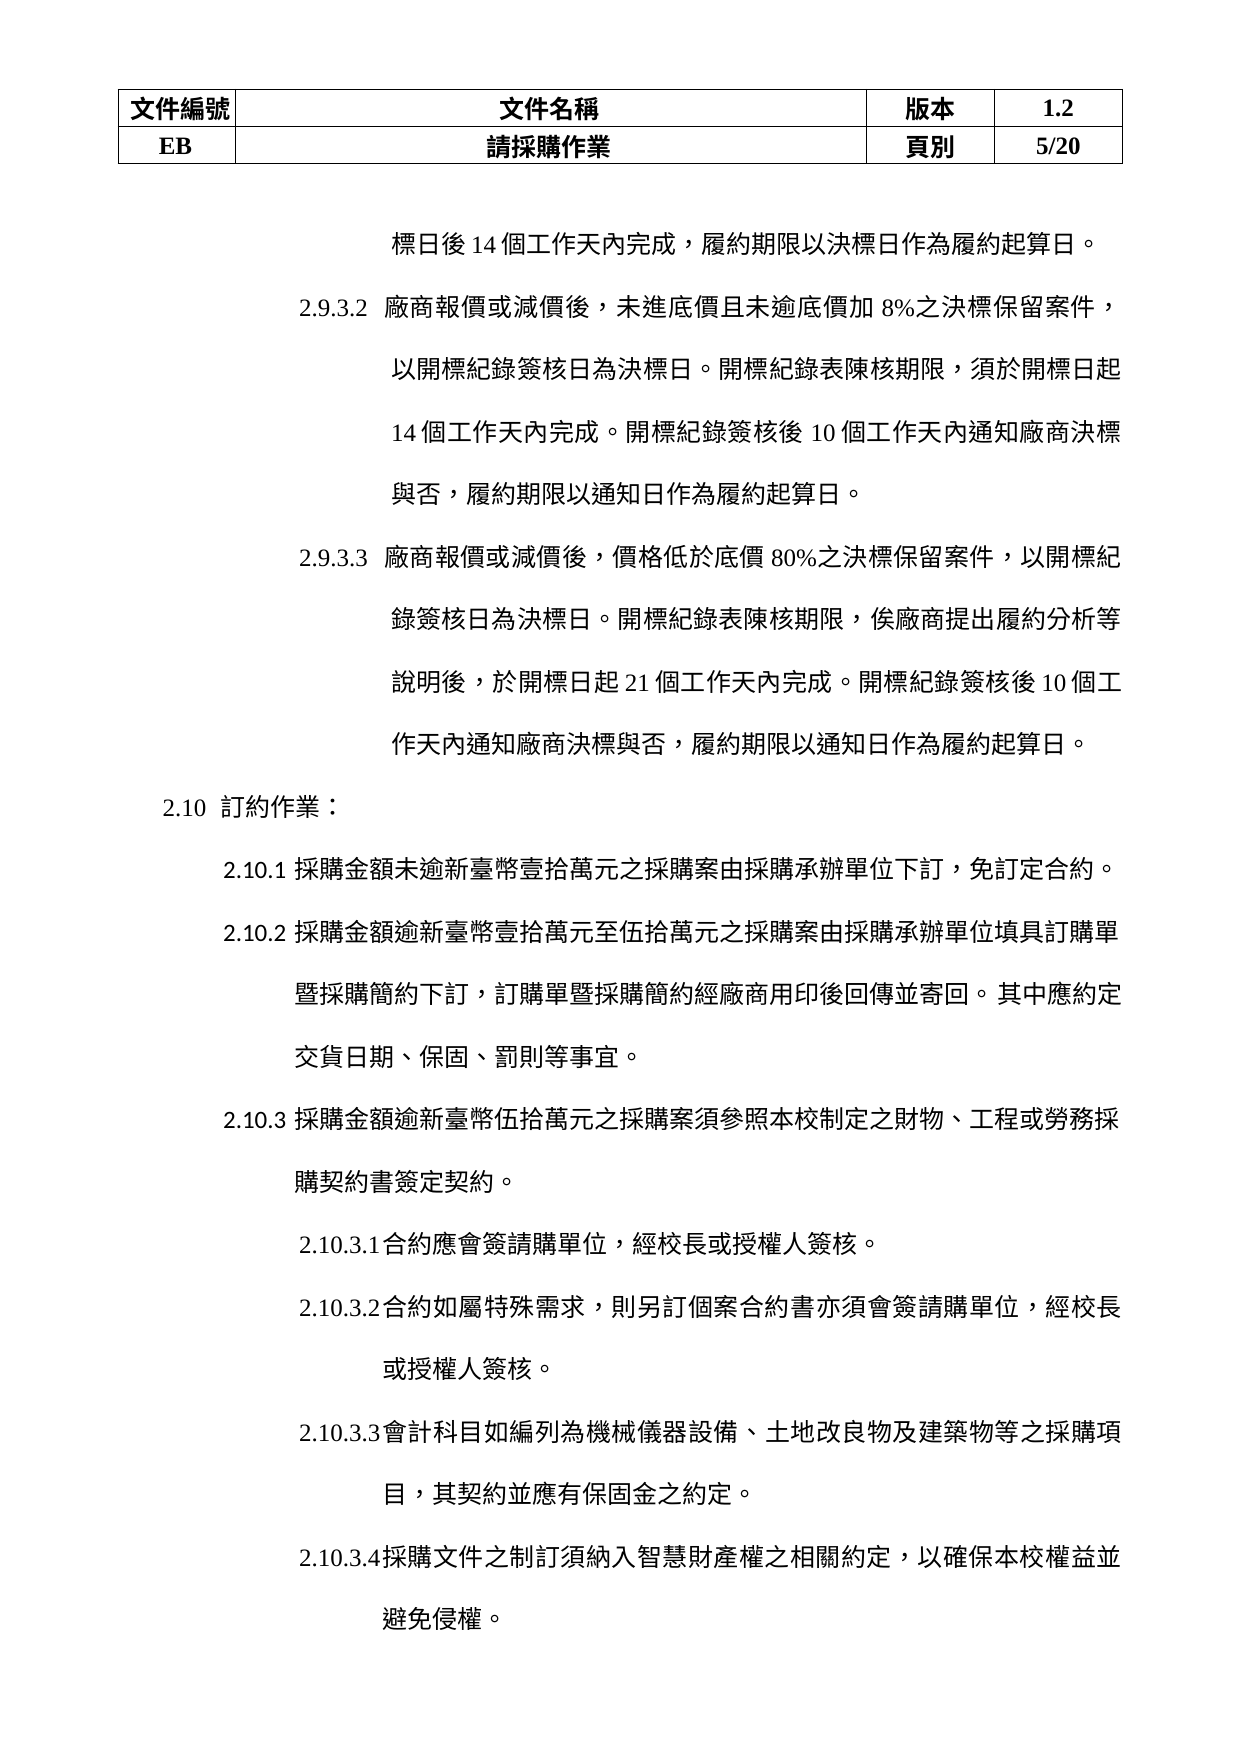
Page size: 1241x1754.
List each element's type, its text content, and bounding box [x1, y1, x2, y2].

list 訂約作業： [162, 764, 1122, 826]
list 會計科目如編列為機械儀器設備、土地改良物及建築物等之採購項目，其契約並應有保固金之約定。 [299, 1389, 1122, 1514]
list 合約應會簽請購單位，經校長或授權人簽核。 [299, 1201, 1122, 1264]
list 合約如屬特殊需求，則另訂個案合約書亦須會簽請購單位，經校長或授權人簽核。 [299, 1264, 1122, 1389]
list 採購金額逾新臺幣伍拾萬元之採購案須參照本校制定之財物、工程或勞務採購契約書簽定契約。 [223, 1076, 1122, 1201]
list 廠商報價或減價後，價格低於底價80%之決標保留案件，以開標紀錄簽核日為決標日。開標紀錄表陳核期限，俟廠商提出履約分析等說明後，於開標日起21個工作天內完成。開標紀錄簽核後10個工作天內通知廠商決標與否，履約期限以通知日作為履約起算日。 [299, 514, 1122, 764]
list 採購金額逾新臺幣壹拾萬元至伍拾萬元之採購案由採購承辦單位填具訂購單暨採購簡約下訂，訂購單暨採購簡約經廠商用印後回傳並寄回。其中應約定交貨日期、保固、罰則等事宜。 [223, 889, 1122, 1076]
list 廠商報價或減價後，未進底價且未逾底價加8%之決標保留案件，以開標紀錄簽核日為決標日。開標紀錄表陳核期限，須於開標日起14個工作天內完成。開標紀錄簽核後10個工作天內通知廠商決標與否，履約期限以通知日作為履約起算日。 [299, 264, 1122, 514]
list 採購金額未逾新臺幣壹拾萬元之採購案由採購承辦單位下訂，免訂定合約。 [223, 826, 1122, 889]
list 標日後14個工作天內完成，履約期限以決標日作為履約起算日。 [299, 201, 1122, 264]
list 採購文件之制訂須納入智慧財產權之相關約定，以確保本校權益並避免侵權。 [299, 1514, 1122, 1639]
